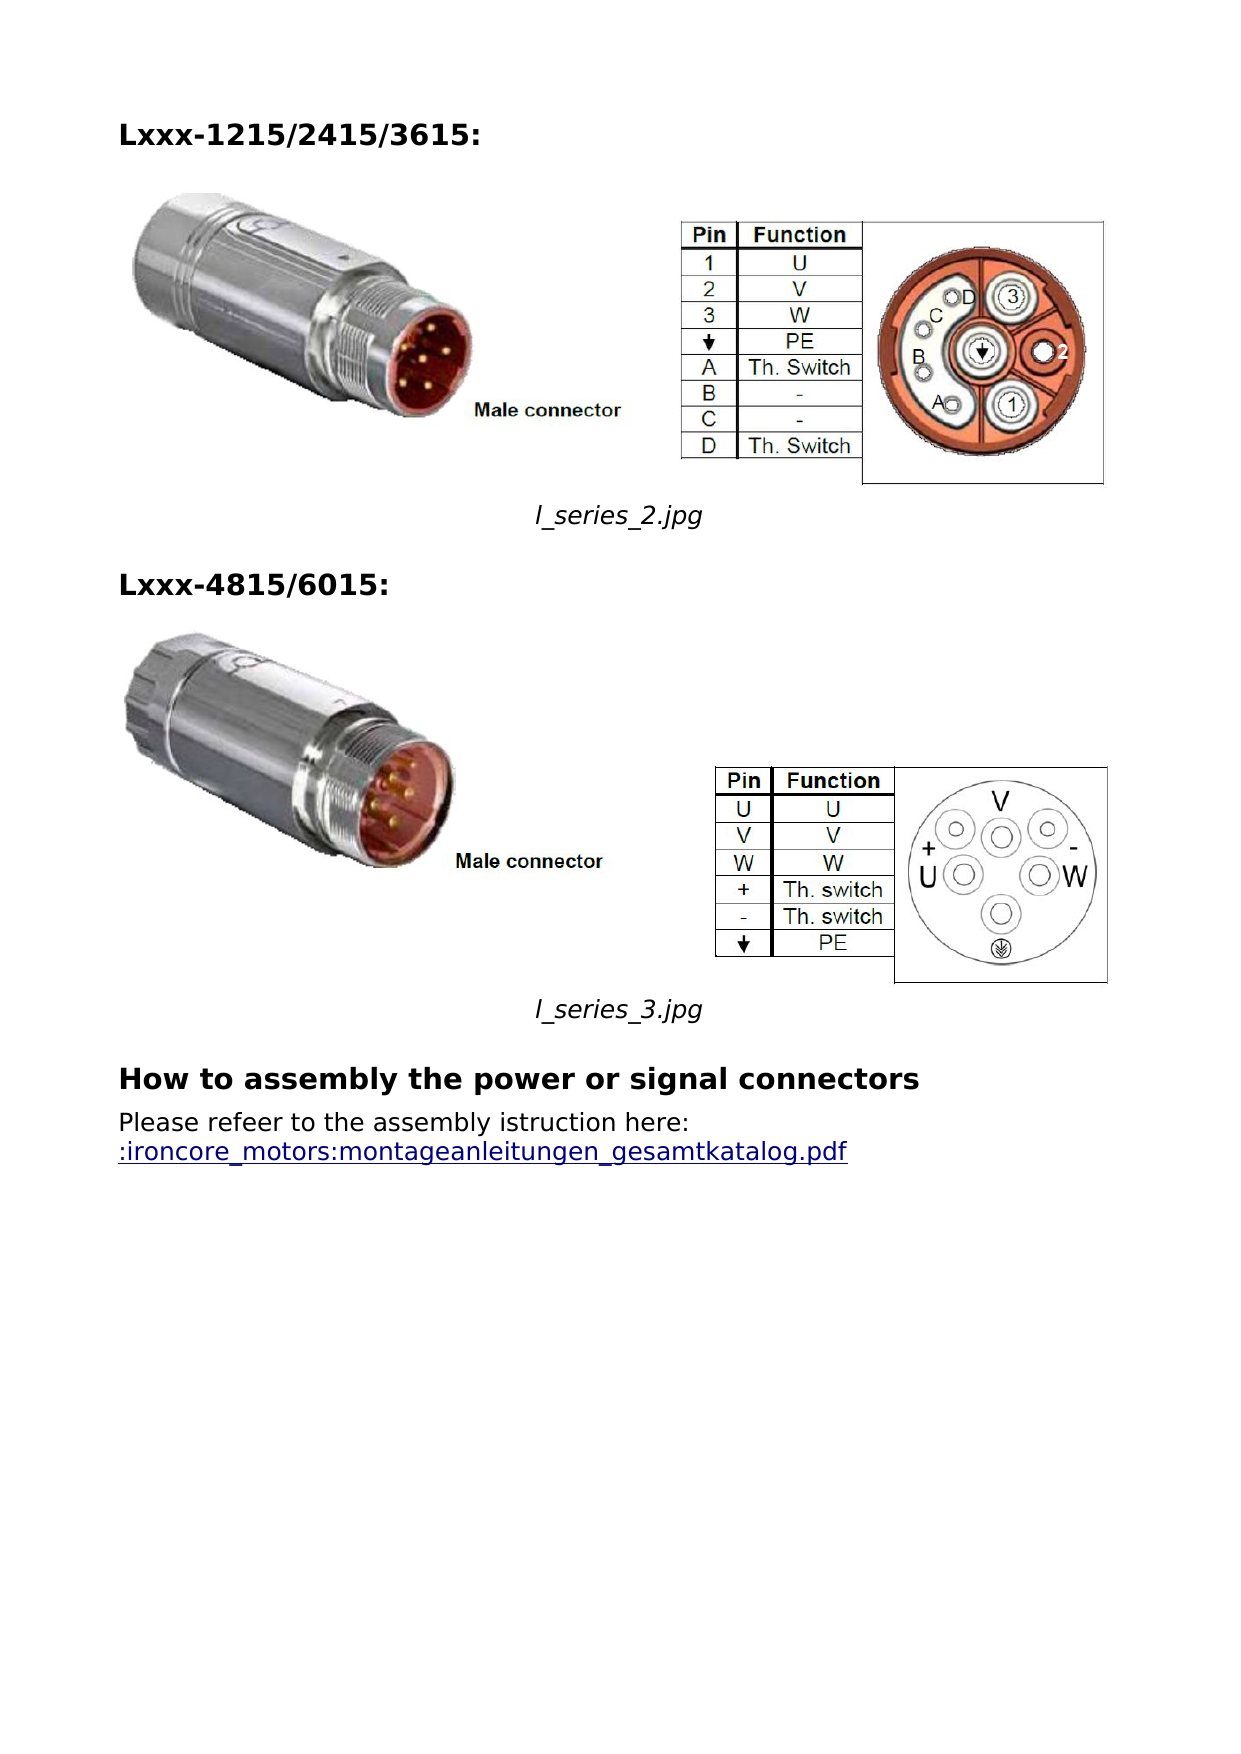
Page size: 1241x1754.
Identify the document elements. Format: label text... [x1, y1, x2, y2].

picture [118, 626, 1123, 996]
text l_series_3.jpg [118, 996, 1122, 1024]
subtitle Lxxx-4815/6015: [118, 568, 1122, 602]
picture [118, 177, 1123, 502]
text l_series_2.jpg [118, 502, 1122, 530]
text Please refeer to the assembly istruction here: :ironcore_motors:montageanleitungen_gesamtkatalog.pdf [118, 1108, 1122, 1167]
subtitle How to assembly the power or signal connectors [118, 1062, 1122, 1096]
subtitle Lxxx-1215/2415/3615: [118, 118, 1122, 152]
